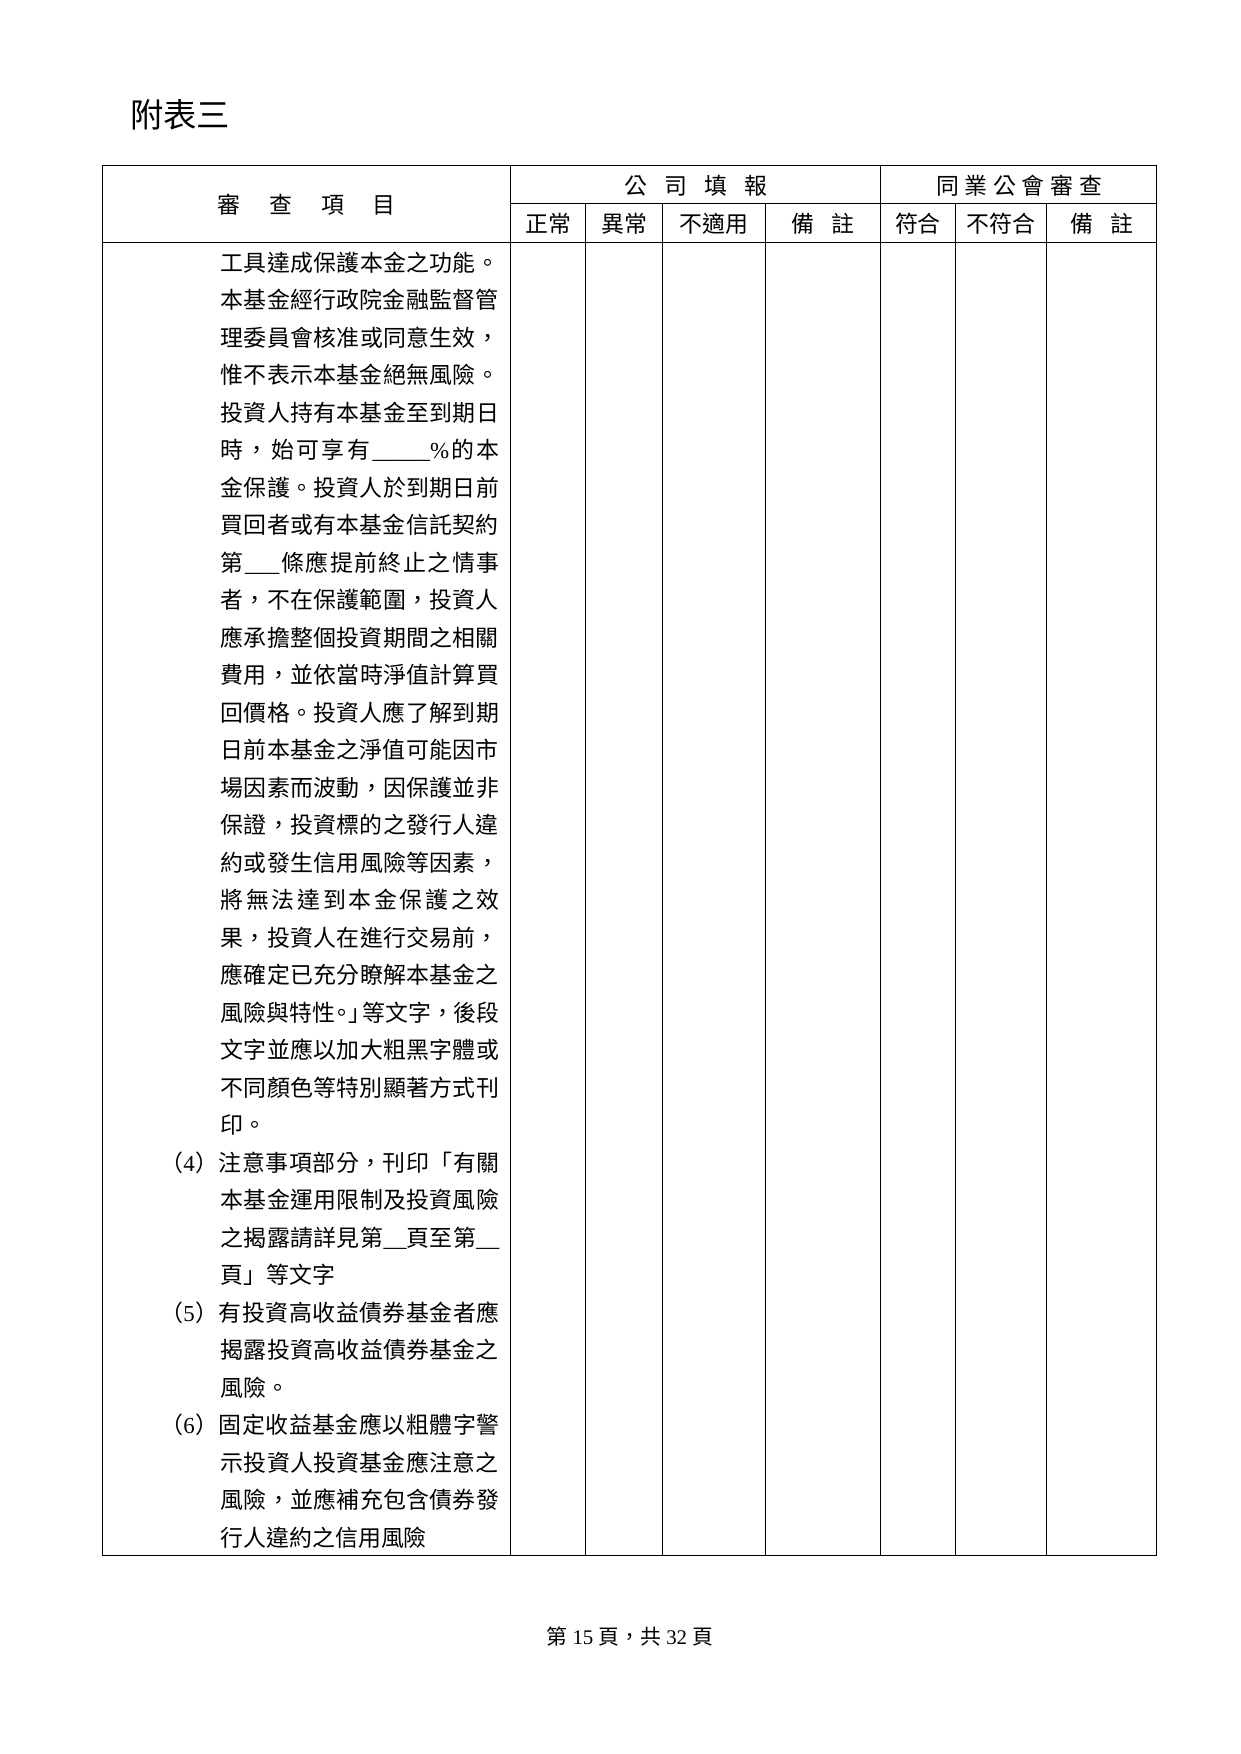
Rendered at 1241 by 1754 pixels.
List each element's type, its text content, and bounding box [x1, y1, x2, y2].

table_cell 【公開說明書】 ※下列資料應符合金管會規定之格式 是否依證券投資信託事業募集證券投資信託基金公開說明書應行記載事項準則規定，於所編製公開說明書封面註明係申請（報）用之稿本 是否依證券投資信託事業募集證券投資信託基金公開說明書應行記載事項準則規定，記載下列事項： （一）編製目錄及頁次 （二）封面依序刊印事項： 1.基金名稱（保本型基金應用括弧以不同顯著顏色標明保本比率及基金之類型(保證型或保護型)） 2.基金種類（股票型、債券型、平衡型、保本型、組合型、指數型、指數股票型（Exchange Traded Fund；ETF）、貨幣市場基金、傘型或其他經行政院金融監督管理委員會（以下簡稱金管會）核定者 3.基本投資方針 4.基金型態（開放式或封閉式） 5.基金投資國外地區者，註明「投資國外」 6.基金以外幣計價者，註明本基金以______幣計價 7.本次核准發行總面額 8.本次核准發行受益權單位數 9.保本型基金為保證型者，保證機構之名稱 10.證券投資信託事業之名稱 11.以顯著方式刊印下列文字： （1）「本基金經行政院金融監督管理委員會核准或同意生效，惟不表示本基金絕無風險。本證券投資信託事業以往之經理績效不保證本基金之最低投資收益；本證券投資信託事業除盡善良管理人之注意義務外，不負責本基金之盈虧，亦不保證最低之收益」 （2）保本型基金為保證型者，應刊印「本基金經行政院金融監督管理委員會核准或同意生效，惟不表示本基金絕無風險。投資人持有本基金至到期日時，始可享有_____%的本金保證。投資人於到期日前買回者或有本基金信託契約第__條第一款至第六款應終止之情事者，不在保證範圍，投資人應承擔整個投資期間之相關費用，並依當時淨值計算買回價格。投資人應了解到期日前本基金之淨值可能因市場因素而波動。投資人在進行交易前，應確定已充分瞭解本基金之風險與特性。」等文字。 （3）保本型基金為保護型者，應刊印「本基金無提供保證機構保證之機制，係透過投資工具達成保護本金之功能。本基金經行政院金融監督管理委員會核准或同意生效，惟不表示本基金絕無風險。投資人持有本基金至到期日時，始可享有_____%的本金保護。投資人於到期日前買回者或有本基金信託契約第___條應提前終止之情事者，不在保護範圍，投資人應承擔整個投資期間之相關費用，並依當時淨值計算買回價格。投資人應了解到期日前本基金之淨值可能因市場因素而波動，因保護並非保證，投資標的之發行人違約或發生信用風險等因素，將無法達到本金保護之效果，投資人在進行交易前，應確定已充分瞭解本基金之風險與特性。」等文字，後段文字並應以加大粗黑字體或不同顏色等特別顯著方式刊印。 （4）注意事項部分，刊印「有關本基金運用限制及投資風險之揭露請詳見第__頁至第__頁」等文字 （5）有投資高收益債券基金者應揭露投資高收益債券基金之風險。 （6）固定收益基金應以粗體字警示投資人投資基金應注意之風險，並應補充包含債券發行人違約之信用風險 （6）本公開說明書之內容如有虛偽或隱匿之情事者，應由本證券投資信託事業與負責人及其他曾在公開說明書上簽章者依法負責 （7）查詢本公開說明書之網址，包括本會指定之資訊申報網站之網址及公司揭露公開說明書相關資料之網址 （※公開資訊觀測站網址應為 http://newmops.tse.com.tw） （8）信託業兼營證券投資信託業務經本會核准得自行保管基金資產者，應標明自行保管及設有信託監察人之字句 12.刊印日期 （三）封裡依序刊印下列事項： 1.證券投資信託事業總公司之名稱、地址、網址及電話，發言人之姓名、職稱、聯絡電話及電子郵件信箱 2.基金保管機構之名稱、地址、網址及電話。（信託業兼營證券投資信託業務經本會核准得自行保管基金資產者，載明信託監察人之姓名或名稱、地址、網址或電子郵件信箱及電話） 3.國外受託保管機構之名稱、地址、網址及電話 4.基金經保證機構保證者，保證機構之名稱、地址、網址及電話。 5.受益憑證簽證機構之名稱、地址、網址及電話 6.受益憑證事務代理機構之名稱、地址、網址及電話 7.基金之財務報告簽證會計師姓名、事務所名稱、地址、網址及電話 8.證券投資信託事業或基金經信用評等機構評等者，信用評等機構之名稱、地址、網址及電話 9.海外投資顧問公司之名稱、地址、網址及電話 10.公開說明書之陳列處所、分送方式及索取之方法 （四）封底應刊印事項： 證券投資信託事業及其負責人簽章或蓋章 （五）基金概況應刊印事項： 1.基金簡介 （1）發行總面額 （2）受益權單位總數 （3）每受益權單位面額 （4）得否追加發行 （5）成立條件(有成立日期者，亦一併列明) （6）預定發行日期 （7）存續期間 （8）投資地區及標的 (保本型基金應列示投資固定收益商品及證券相關商品之預估投資比率、投資商品之發行者、交易對象及參與率等) （9）基本投資方針及範圍簡述 ※發行計畫所列之投資策略、特色及基金運用限制之重點（如：投資等級、存續期間之政策…）述於公開說明書 （10）銷售開始日 （11）銷售方式 （12）銷售價格 （13）最低申購金額 （14）買回開始日（保本型基金敍明接受買回之方式及因應買回處分資產之程序） （15）買回費用 （16）買回價格 （17）經理費（保本型基金之經理費率應以明顯字體列示） （18）保管費(信託業兼營證券投資 信託業務經本會核准得自行保管基金資產者，其信託監察人之報酬) （19）基金經保證機構保證者，保證機構之業務性質、財務狀況、 信用評等、保證條件、範圍、保證費及保證契約主要內容；並以釋例說明保證機制及高於保證金額之潛在回報之計算方法 （20）是否分配收益 （21）營業日 2.基金性質 （1）基金之設立及其依據 （2）證券投資信託契約關係 （3）追加募集基金者，應刊印該基金成立時及歷次追加發行之情形 3.證券投資信託事業之職責（概述） 4.基金保管機構之職責（概述） （信託業兼營證券投資信託業務經本會核准得自行保管基金資產者，應記載信託監察人之職責） 5.基金保證機構之職責(概述) 6.基金投資 （1）基金投資方針及範圍。 ※債券型基金者，應敘明其資產組合加權平均存續期間之管理策略 ※海外投資顧問公司簡介 （2）證券投資信託事業運用基金投資之決策過程、基金經理人之姓名、主要經(學)歷及權限。基金經理人同時管理其他基金者，應揭露所管理之其他基金名稱及所採取防止利益衝突之措施 ※基金經理人主要經歷應加註起迄時間 ※基金經理人管理1檔基金以上者，請詳述公司實際採行之防範措施 （3）基金運用之限制 ※有關各投資標的信用評等之規定，勿分散說明，集中陳述為宜。 （4）基金參與股票發行公司股東會行使表決權之處理原則及方法 是否符合證券投資信託事業管理規則第19條第2項第6款及證券投資信託事業負責人與業務人員管理規則第13條第2項第6款規定證券投資信託事業及其負責人、部門主管、分支機構經理人、其他業務人員或受僱人，不得轉讓出席股東會委託書或藉行使基金持有股票之投票表決權，收受金錢或其他利益 是否依證券投資信託事業管理規則第23條第4項規定，出席股東會行使表決權並應作成書面紀錄，循序編號建檔並至少保存5年 （5）組合基金參與子基金之受益人大會行使表決權之處理原則及方法 經理公司應依據子基金之信託契約或公開說明書之規定行使表決權，並基於受益人之最大利益，支持子基金經理公司所提之議案。但子基金之經理公司所提之議案有損及受益人權益之虞者，得依經理公司董事會之決議辦理 經理公司不得轉讓或出售子基 之受益人大會表決權。經理公司之董事、監察人、經理人、業務人員及其他受僱人員，亦不得轉讓或出售該表決權，收受金錢或其他利益 （6）基金投資國外地區者，應刊印下列事項： ※下列說明資料應更新至最新資料 投資地區（國）經濟環境簡要說明 經濟發展及各主要產業概況 外匯管理及資金匯出入規定 最近3年當地幣值對美元匯率之最高、最低數額及其變動情形 主要投資證券市場簡要說明下列資料 ※是否依證券投資信託事業募集證券投資信託基金公開說明書應行記載事項準則規定之格式填列 最近2年發行及交易市場概況 最近2年市場之週轉率及本益比 市場資訊揭露效率(包括時效性及充分性)之說明 證券之交易方式 投資國外特定投資標的（如：MBS、ABS、REITs、Income Trust等），應揭露該投資標的最近2年之國外市場概況 證券投資信託事業對基金之外匯收支從事避險交易者，應敘明其避險方法 基金投資國外地區者，證券投資信託事業應說明配合本基金出席所投資外國股票（或基金）發行公司股東會（受益人會議）之處理原則及方法 7.保本型基金： （1）相關投資連結標的之性質 （2）本基金之設定參數，含參與比率及投資期間，並註明實際參與率釐定之時間，以及通知受益人之方式 （3）保護型基金未設立保證機構，應載明本基金無提供保證機構保證之機制，係透過投資工具達成保護本金之功能。 （4）發行保護型之保本基金，應明定因應受益人提前買回處分資產及到期時達成保護本金之相關控管機制 8.指數型基金及指數股票型基金： （1）指數編製方式及經理公司追蹤、模擬或複製表現之操作方式，包含調整投資組合方式，以及基金投資於指數具代表性之成分證券樣本時，為使該樣本明確反映指數整體特色之抽樣及操作方式 （2）基金表現與指數表現之差異比較，其比較方式應載明其定義及計算公式 9.傘型基金： 各子基金之投資範圍、主要區隔及異同分析；其應記載事項之內容為各子基金所共通者，得標註各子基金皆同，免重複列示，其應記載事項之內容為各子基金不同者，應分別列示，並比較其差異 10.外幣計價基金： 敍明本基金計價之幣別，且所有申購及買回價金之收付均以該幣別為之 11.投資風險揭露要素事項： （1）類股過度集中之風險 （2）產業景氣循環之風險 （3）流動性風險 （4）外匯管制及匯率變動之風險 （5）投資地區政治、經濟變動之風險 （6）商品交易對手及保證機構之信用風險 （7）投資結構式商品之風險 （8）其他投資標的或特定投資策略之風險 （9）從事證券相關商品交易之風險 （10）出借所持有之有價證券或借入有價證券之相關風險 （11）其他投資風險 12.收益分配 （1）分配之項目 （2）分配之時間 （3）給付之方式 13.申購受益憑證 （1）申購程序、地點及截止時間 （2）申購價金之計算及給付方式 ※申購手續費之計算方式應詳細說明之，若係美元計價之基金，其申購、買回均應以美元計價，故申購手續費之計算應以美元計算 （3）受益憑證之交付 （4）證券投資信託事業不接受申購或基金不成立時之處理 14.買回受益憑證 （1）買回程序、地點及截止時間。 ※買回截止時間應載明「除能證明投資人係於截止時間前提出買回申請者，逾時申請應視為次一買回申請日之買回申請」 （2）買回價金之計算 ※訂定基金短線交易收取買回費用金額，應公平對待所有受益人，以特定金錢信託方式銷售者不宜排除適用此規定 （3）買回價金給付之時間及方式 （4）受益憑證之換發 （5）買回價金遲延給付之情形 ※應增列恢復計算基金之買回價格規定 （6）買回撤銷之情形 15.受益人之權利及負擔 （1）受益人應有之權利內容 （2）受益人應負擔費用之項目及其計算、給付方式 （3）受益人應負擔租稅之項目及其計算、繳納方式 是否符合修正後財政部81.4.23財稅第811663751號函、財政部91.11.27台財稅字第0910455815號令及其他相關最新法令規定 （4）受益人會議 召集事由 召集程序 決議方式 16.基金之資訊揭露 （1）依法令及證券投資信託契約規定應揭露之資訊內容 是否符合證券投資信託契約規定 （2）資訊揭露之方式、公告及取得方法。 ※資訊揭露之公告，應依相關規定分別將接所有應公告之事項及選定之公告方式各別列示，以利投資人查詢 （3）證券投資信託事業申請募集指數型基金及指數股票型基金者，應記載投資人取得指數組成調整、基金與指數表現差異比較等最新基金資訊及其他重要資訊之途徑。 17.基金運用狀況 ※是否依證券投資信託事業募集證券投資信託基金公開說明書應行記載事項準則規定之格式填列 （1）投資情形（列示公開說明書刊印日前1個月月底基金資料） 淨資產總額之組成項目、金額及比率 投資單一股票金額占基金淨資產價值百分之一以上者，列示該股票之名稱、股數、每股市價、投資金額及投資比率 投資單一債券金額占基金淨資產價值百分之一以上者，列示該債券之名稱、投資金額及投資比率 組合型基金投資單一子基金金額佔基金淨資產價值百分之一以上者，列示該子基金名稱、經理公司、基金經理人、經理費比率、保管費比率、受益權單位數、每單位淨值、投資受益權單位數、投資比率及給付買回價金之期限 指數型基金及指數股票型基金表現與指數表現之差異比較 （2）投資績效 最近3年度各年度最高、最低、年底及公開說明書刊印年度各月底，基金之淨資產總額及單位淨資產價值。 最近3年度各年度基金分配收益之金額。 公開說明書刊印日前1季止，本基金淨資產價值最近3個月、6個月、1年、3年、5年、10年及自基金成立日起算之累計報酬率。 （3）最近2年度本基金之會計師 查核報告，資產負債報告書、投資明細表、收入與費用報告書、可分配收益表、資本帳戶變動表、附註及明細表。 （4）最近年度及公開說明書刊印日前1季止，基金委託證券商買賣有價證券總金額前5名之證券商名稱、支付該證券商手續費之金額。若證券商為該基金之受益人者，應一併揭露其持有基金之受益權單位數及比例 （5）基金接受信用評等機構評等者，應揭露信用評等機構對基金之評等報告 （6）其他應揭露事項 （六）證券投資信託契約主要內容應刊印事項： 1.基金名稱、證券投資信託事業名稱、基金保管機構名稱(信託業兼營證券投資信託業務經本會核准得自行保管基金資產者，其信託監察人之姓名或名稱）及基金存續期間 2.基金發行總面額及受益權單位總數 3.受益憑證之發行及簽證 4.受益憑證之申購 5.基金之成立與不成立 6.受益憑證之上市及終止上市 7.基金之資產 8.基金應負擔之費用 9.受益人之權利、義務與責任 10.證券投資信託事業之權利、義務與責任 11.基金保管機構之權利、義務與責任 (信託業兼營證券投資信託業務經本會核准得自行保管基金資產者，其信託監察人之權利、義務與責任) 12.運用基金投資證券之基本方針及範圍 13.收益分配 14.受益憑證之買回 15.基金淨資產價值及受益權單位淨資產價值之計算 16.證券投資信託事業之更換 17.基金保管機構之更換(信託業兼營證券投資信託業務經本會核准得自行保管基金資產者，其信託監察人之更換) 18.證券投資信託契約之終止 19.基金之清算 20.受益人名簿 21.受益人會議 22.通知及公告 23.證券投資信託契約之修訂 以顯著方式刊印下列文字：「依據證券投資信託及顧問法第20條及證券投資信託事業管理規則第21條第1項規定，證券投資信託事業應於其營業處所及其代理人營業處所，或以其他經主管機關指定之其他方式備置證券投資信託契約，以供投資人查閱；證券投資信託事業應依投資人之請求，提供證券投資信託契約副本，並得收取工本費新臺幣壹百元」 （七）證券投資信託事業概況應刊印事項： ※是否依證券投資信託事業募集證券投資信託基金公開說明書應行記載事項準則規定之格式填列 1.事業簡介 （1）設立日期 （2）最近3年股本形成經過 （3）營業項目 （4）沿革：最近5年度募集之基金、分公司及子公司之設立、董事監察人或主要股東股權之移轉或更換、經營權之改變及其他重要紀事 2.事業組織(列示公開說明書刊印日前1個月月底證券投資信託事業資料) （1）股權分散情形 股東結構(各類股東之組合比例) 主要股東名單(股權比例5%以上股東之名稱、持股數額及比率 （2）組織系統（證券投資信託事業之組織結構、各主要部門（於信託業為兼營證券投資信託業務部門）所營業務及員工人數) （3）總經理、副總經理及各單位主管（於信託業為兼營證券投資信託業務部門主管）之姓名、就任日期、持有證券投資信託事業之股份數額及比例、主要經(學)歷、目前兼任其他公司之職務。 （4）董事及監察人之姓名、選任日 期、任期、選任時及現在持有證券投資信託事業股份數額及比率、主要經(學)歷 3.利害關係公司揭露：列示公開說明書刊印日前1個月月底與證券投資信託事業有下列情事之公司： （1）與證券投資信託事業具有公司法第六章之一所定關係者 （2）證券投資信託事業董事、監察人或綜合持股達5%以上之股東 （3）前目人員或證券投資信託事業經理人與該公司董事、監察人、經理人或持有已發行股份10%以上股東為同1人或具有配偶關係者 4.營運情形 （1）列示刊印日前1個月月底，證券投資信託事業經理其他基金之名稱、成立日、受益權單位數、淨資產金額及每單位淨資產價值 （2）最近2年度證券投資信託事業之會計師查核報告、資產負債表、損益表及股東權益變動表 5.受處罰之情形（列示最近2年證券投資信託事業受本會及原財政部證券暨期貨管理委員會處分及糾正之時間及詳情） 6.訴訟或非訟事件(證券投資信託事業目前尚在繫屬中之重大訴訟、非訟或行政爭訟事件，其結果可能對受益人權益有重大影響者，應揭露其系爭事實、標的金額、訴訟開始日期、主要訴訟當事人及目前處理情形 （八）受益憑證銷售及買回機構之名稱、地址及電話 （九）其他本會規定應特別記載之事項： 1.證券投資信託事業遵守中華民國證券投資信託暨顧問商業同業公會會員自律公約之聲明書 2.證券投資信託事業內部控制制度聲明書 3.證券投資信託事業就公司治理運作情形載明下列事項： （1）公司股權結構及股東權益 （2）董事會之結構及獨立性 （3）董事會及經理人之職責 （4）監察人之組成及職責 （5）利害關係人之權利及關係 （6）對於法令規範資訊公開事項之詳細情形 （7）其他公司治理之相關資訊 4.本次發行之基金信託契約與定型化契約條文對照表 5.其他本會規定應特別記載之事項 [103, 243, 510, 1555]
table_cell 異常 [586, 204, 662, 242]
table_cell 備 註 [1047, 204, 1156, 242]
table_cell 不適用 [663, 204, 765, 242]
table_cell [956, 243, 1046, 1555]
table_cell [766, 243, 880, 1555]
table_cell 不符合 [956, 204, 1046, 242]
table_cell [511, 243, 585, 1555]
table_cell [881, 243, 955, 1555]
table_header 同 業 公 會 審 查 [881, 166, 1156, 203]
table_cell 備 註 [766, 204, 880, 242]
table_header 公 司 填 報 [511, 166, 880, 203]
table_cell [663, 243, 765, 1555]
table_cell 符合 [881, 204, 955, 242]
table_header 審 查 項 目 [103, 166, 510, 242]
table_cell 正常 [511, 204, 585, 242]
table_cell [586, 243, 662, 1555]
table_cell [1047, 243, 1156, 1555]
